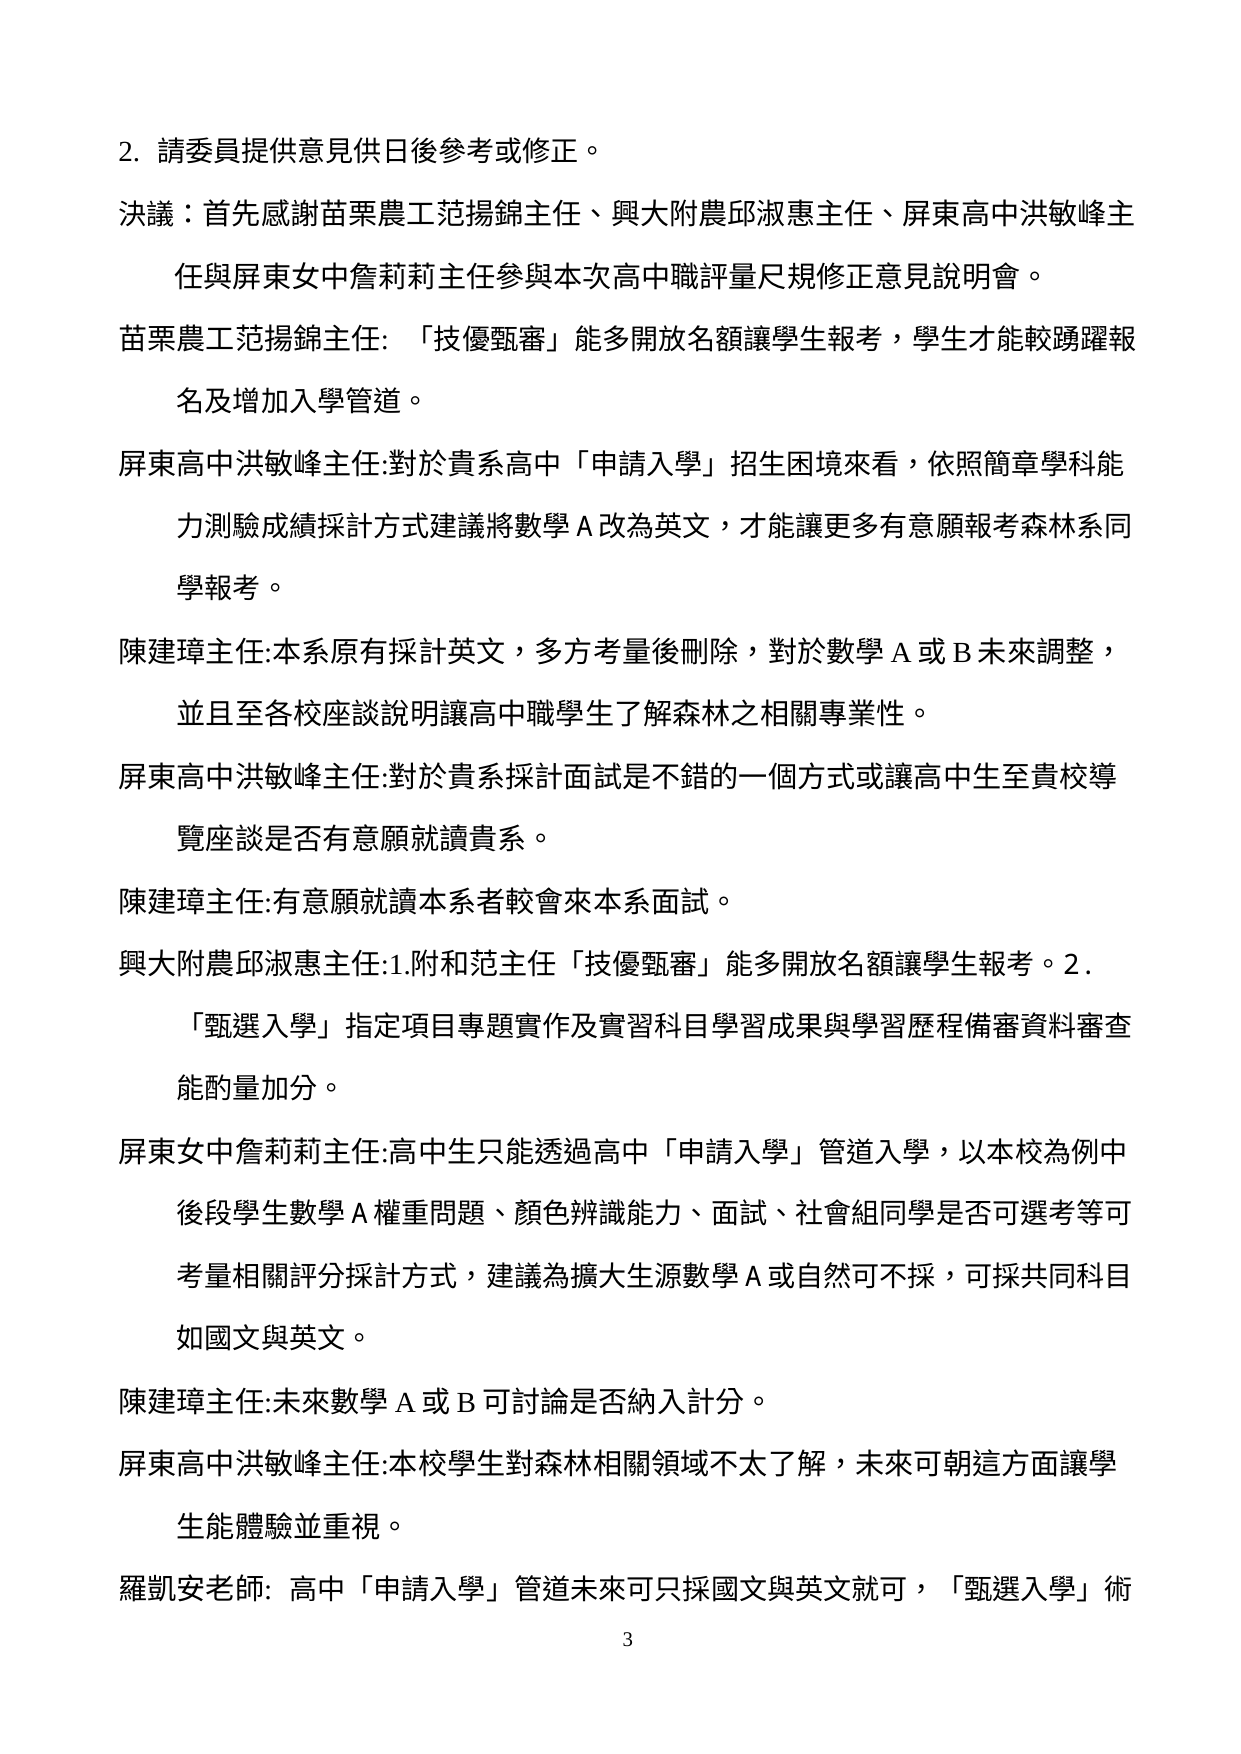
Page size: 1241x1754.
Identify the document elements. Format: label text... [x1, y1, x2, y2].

text 陳建璋主任:有意願就讀本系者較會來本系面試。 [118, 858, 1137, 920]
text 屏東高中洪敏峰主任:對於貴系高中「申請入學」招生困境來看，依照簡章學科能力測驗成績採計方式建議將數學A改為英文，才能讓更多有意願報考森林系同學報考。 [118, 420, 1137, 608]
text 決議：首先感謝苗栗農工范揚錦主任、興大附農邱淑惠主任、屏東高中洪敏峰主任與屏東女中詹莉莉主任參與本次高中職評量尺規修正意見說明會。 [118, 170, 1137, 295]
text 興大附農邱淑惠主任:1.附和范主任「技優甄審」能多開放名額讓學生報考。2. 「甄選入學」指定項目專題實作及實習科目學習成果與學習歷程備審資料審查能酌量加分。 [118, 920, 1137, 1108]
text 苗栗農工范揚錦主任: 「技優甄審」能多開放名額讓學生報考，學生才能較踴躍報名及增加入學管道。 [118, 295, 1137, 420]
text 屏東高中洪敏峰主任:本校學生對森林相關領域不太了解，未來可朝這方面讓學生能體驗並重視。 [118, 1420, 1137, 1545]
text 屏東女中詹莉莉主任:高中生只能透過高中「申請入學」管道入學，以本校為例中後段學生數學A權重問題、顏色辨識能力、面試、社會組同學是否可選考等可考量相關評分採計方式，建議為擴大生源數學A或自然可不採，可採共同科目如國文與英文。 [118, 1108, 1137, 1358]
text 屏東高中洪敏峰主任:對於貴系採計面試是不錯的一個方式或讓高中生至貴校導覽座談是否有意願就讀貴系。 [118, 733, 1137, 858]
text 陳建璋主任:未來數學A或B可討論是否納入計分。 [118, 1358, 1137, 1420]
text 陳建璋主任:本系原有採計英文，多方考量後刪除，對於數學A或B未來調整，並且至各校座談說明讓高中職學生了解森林之相關專業性。 [118, 608, 1137, 733]
text 羅凱安老師: 高中「申請入學」管道未來可只採國文與英文就可，「甄選入學」術 [118, 1545, 1137, 1608]
text 2. 請委員提供意見供日後參考或修正。 [118, 108, 1137, 170]
